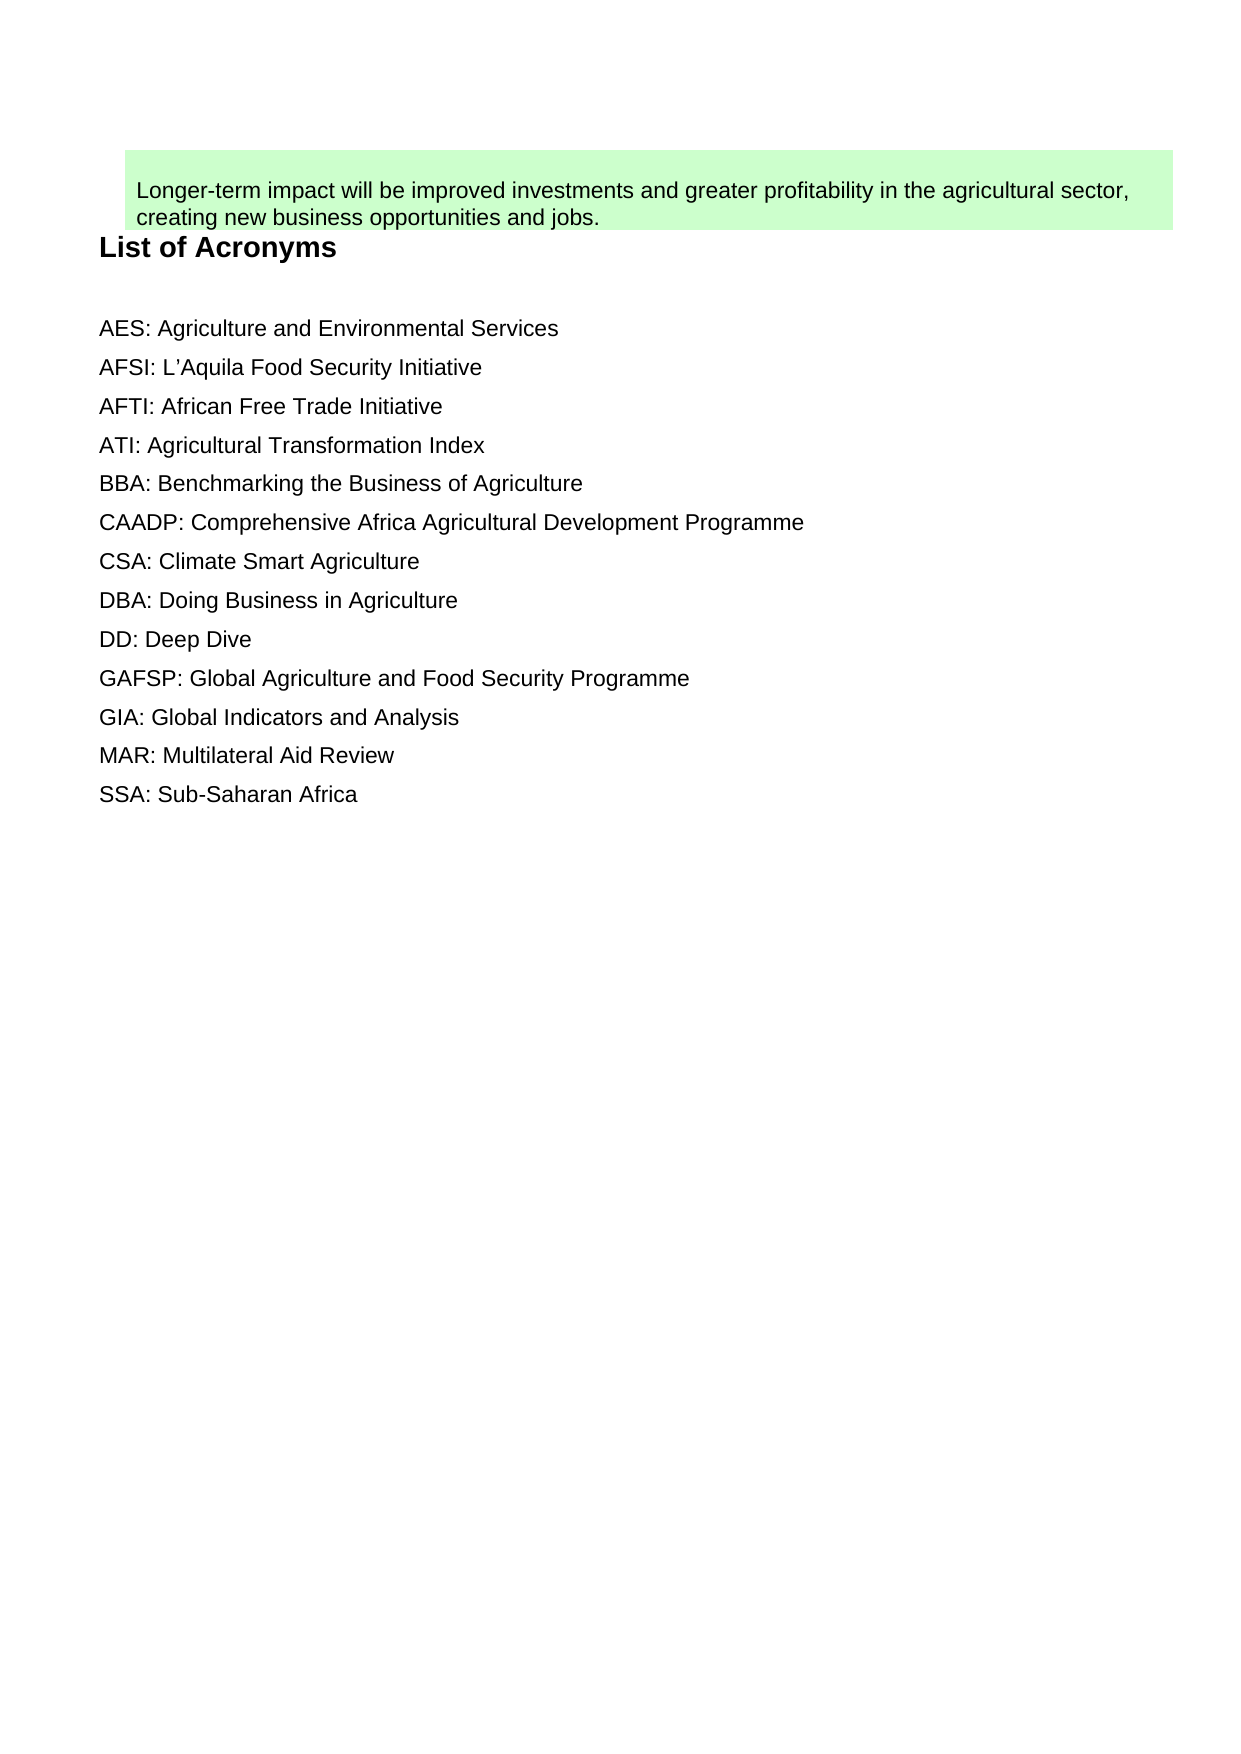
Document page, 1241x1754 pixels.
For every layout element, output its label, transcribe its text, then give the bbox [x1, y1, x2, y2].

text BBA: Benchmarking the Business of Agriculture [99, 470, 1053, 497]
text AFTI: African Free Trade Initiative [99, 393, 1053, 419]
text SSA: Sub-Saharan Africa [99, 781, 1053, 808]
text CAADP: Comprehensive Africa Agricultural Development Programme [99, 509, 1053, 536]
text ATI: Agricultural Transformation Index [99, 432, 1053, 458]
text AES: Agriculture and Environmental Services [99, 315, 1053, 341]
text MAR: Multilateral Aid Review [99, 742, 1053, 769]
text GAFSP: Global Agriculture and Food Security Programme [99, 665, 1053, 691]
text DBA: Doing Business in Agriculture [99, 587, 1053, 613]
text CSA: Climate Smart Agriculture [99, 548, 1053, 574]
table_cell Longer-term impact will be improved investments and greater profitability in the agricultural sector, creating new business opportunities and jobs. [125, 150, 1173, 230]
text DD: Deep Dive [99, 626, 1053, 652]
text List of Acronyms [99, 230, 1053, 264]
text AFSI: L’Aquila Food Security Initiative [99, 354, 1053, 380]
text GIA: Global Indicators and Analysis [99, 703, 1053, 730]
